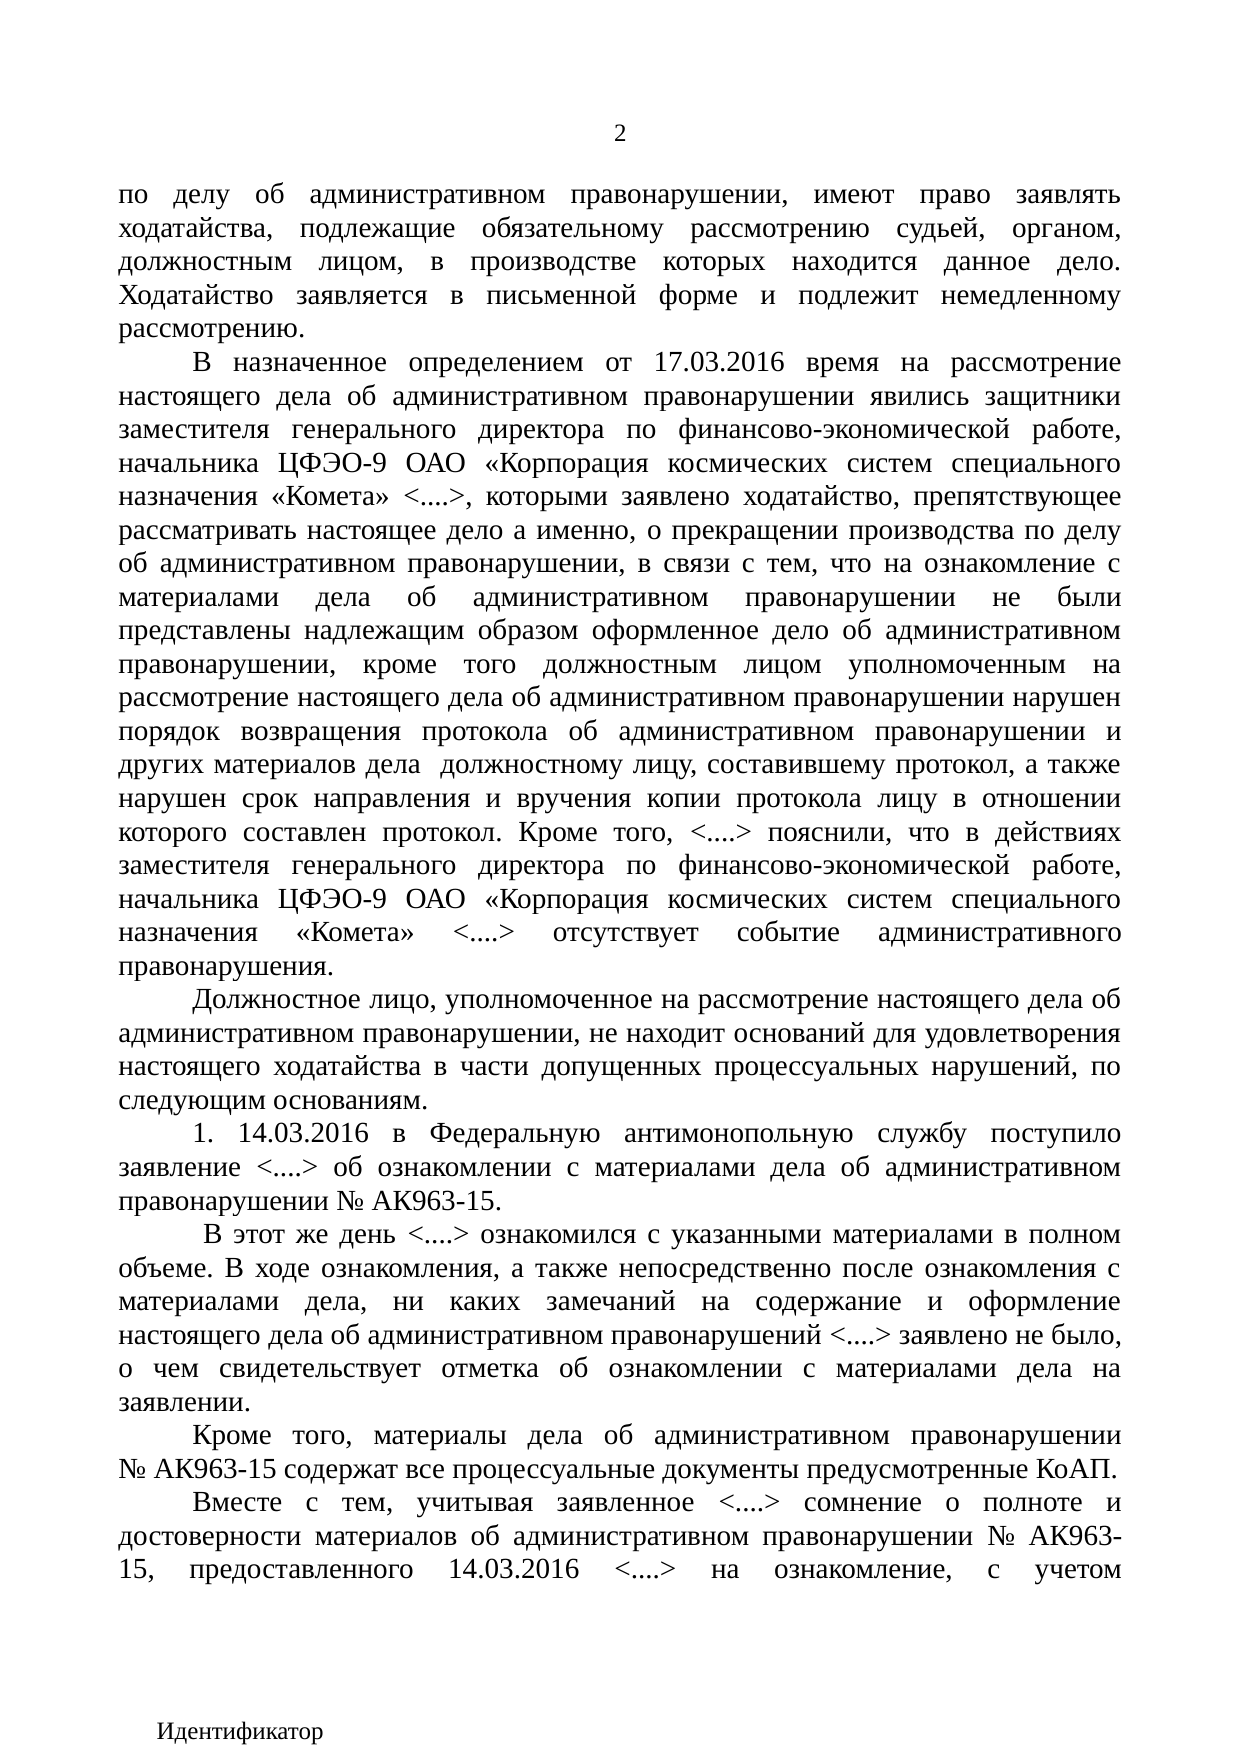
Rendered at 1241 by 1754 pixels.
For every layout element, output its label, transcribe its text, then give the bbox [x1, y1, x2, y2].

text Кроме того, материалы дела об административном правонарушении № АК963-15 содержат все процессуальные документы предусмотренные КоАП. [118, 1417, 1122, 1484]
text по делу об административном правонарушении, имеют право заявлять ходатайства, подлежащие обязательному рассмотрению судьей, органом, должностным лицом, в производстве которых находится данное дело. Ходатайство заявляется в письменной форме и подлежит немедленному рассмотрению. [118, 176, 1122, 344]
text В назначенное определением от 17.03.2016 время на рассмотрение настоящего дела об административном правонарушении явились защитники заместителя генерального директора по финансово-экономической работе, начальника ЦФЭО-9 ОАО «Корпорация космических систем специального назначения «Комета» <....>, которыми заявлено ходатайство, препятствующее рассматривать настоящее дело а именно, о прекращении производства по делу об административном правонарушении, в связи с тем, что на ознакомление с материалами дела об административном правонарушении не были представлены надлежащим образом оформленное дело об административном правонарушении, кроме того должностным лицом уполномоченным на рассмотрение настоящего дела об административном правонарушении нарушен порядок возвращения протокола об административном правонарушении и других материалов дела должностному лицу, составившему протокол, а также нарушен срок направления и вручения копии протокола лицу в отношении которого составлен протокол. Кроме того, <....> пояснили, что в действиях заместителя генерального директора по финансово-экономической работе, начальника ЦФЭО-9 ОАО «Корпорация космических систем специального назначения «Комета» <....> отсутствует событие административного правонарушения. [118, 344, 1122, 981]
text Вместе с тем, учитывая заявленное <....> сомнение о полноте и достоверности материалов об административном правонарушении № АК963-15, предоставленного 14.03.2016 <....> на ознакомление, с учетом [118, 1484, 1122, 1585]
text 1. 14.03.2016 в Федеральную антимонопольную службу поступило заявление <....> об ознакомлении с материалами дела об административном правонарушении № АК963-15. [118, 1116, 1122, 1216]
text В этот же день <....> ознакомился с указанными материалами в полном объеме. В ходе ознакомления, а также непосредственно после ознакомления с материалами дела, ни каких замечаний на содержание и оформление настоящего дела об административном правонарушений <....> заявлено не было, о чем свидетельствует отметка об ознакомлении с материалами дела на заявлении. [118, 1216, 1122, 1417]
text Должностное лицо, уполномоченное на рассмотрение настоящего дела об административном правонарушении, не находит оснований для удовлетворения настоящего ходатайства в части допущенных процессуальных нарушений, по следующим основаниям. [118, 981, 1122, 1116]
